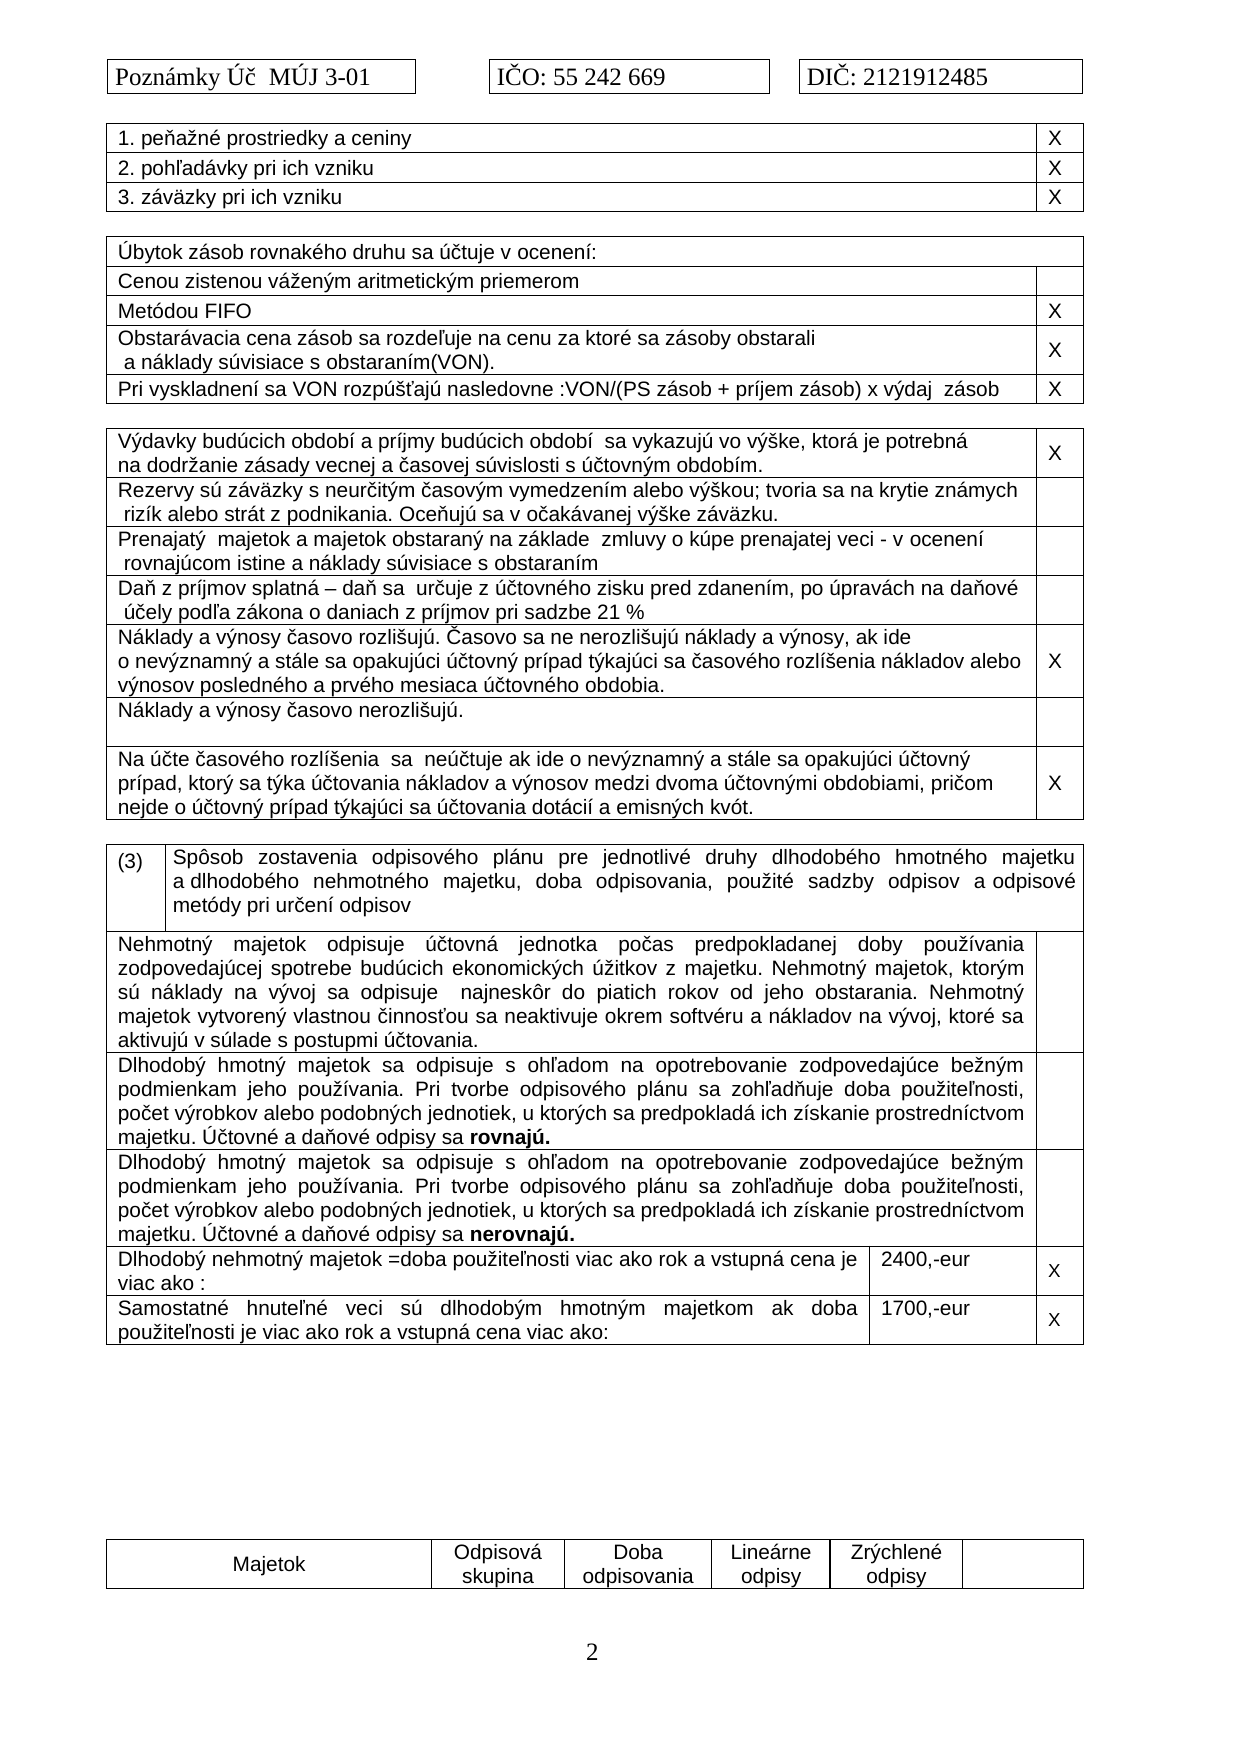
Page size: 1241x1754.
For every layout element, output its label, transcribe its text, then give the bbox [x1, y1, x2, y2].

table_cell Nehmotný majetok odpisuje účtovná jednotka počas predpokladanej doby používania zodpovedajúcej spotrebe budúcich ekonomických úžitkov z majetku. Nehmotný majetok, ktorým sú náklady na vývoj sa odpisuje najneskôr do piatich rokov od jeho obstarania. Nehmotný majetok vytvorený vlastnou činnosťou sa neaktivuje okrem softvéru a nákladov na vývoj, ktoré sa aktivujú v súlade s postupmi účtovania. [107, 932, 1036, 1052]
table_cell Náklady a výnosy časovo rozlišujú. Časovo sa ne nerozlišujú náklady a výnosy, ak ide o nevýznamný a stále sa opakujúci účtovný prípad týkajúci sa časového rozlíšenia nákladov alebo výnosov posledného a prvého mesiaca účtovného obdobia. [107, 625, 1036, 697]
table_cell [1037, 478, 1083, 526]
table_cell X [1037, 625, 1083, 697]
table_cell [1037, 932, 1083, 1052]
table_cell [1037, 1053, 1083, 1149]
table_header Spôsob zostavenia odpisového plánu pre jednotlivé druhy dlhodobého hmotného majetku a dlhodobého nehmotného majetku, doba odpisovania, použité sadzby odpisov a odpisové metódy pri určení odpisov [166, 845, 1083, 931]
table_cell X [1037, 326, 1083, 374]
table_cell [1037, 527, 1083, 575]
table_cell Rezervy sú záväzky s neurčitým časovým vymedzením alebo výškou; tvoria sa na krytie známych rizík alebo strát z podnikania. Oceňujú sa v očakávanej výške záväzku. [107, 478, 1036, 526]
table_cell X [1037, 1247, 1083, 1294]
table_cell Na účte časového rozlíšenia sa neúčtuje ak ide o nevýznamný a stále sa opakujúci účtovný prípad, ktorý sa týka účtovania nákladov a výnosov medzi dvoma účtovnými obdobiami, pričom nejde o účtovný prípad týkajúci sa účtovania dotácií a emisných kvót. [107, 747, 1036, 819]
table_cell 1700,-eur [870, 1296, 1036, 1343]
table_cell X [1037, 375, 1083, 403]
table_cell Dlhodobý hmotný majetok sa odpisuje s ohľadom na opotrebovanie zodpovedajúce bežným podmienkam jeho používania. Pri tvorbe odpisového plánu sa zohľadňuje doba použiteľnosti, počet výrobkov alebo podobných jednotiek, u ktorých sa predpokladá ich získanie prostredníctvom majetku. Účtovné a daňové odpisy sa nerovnajú. [107, 1150, 1036, 1246]
table_cell [1037, 698, 1083, 746]
table_header X [1037, 429, 1083, 477]
table_cell X [1037, 747, 1083, 819]
table_header Doba odpisovania [565, 1540, 711, 1588]
table_cell Dlhodobý hmotný majetok sa odpisuje s ohľadom na opotrebovanie zodpovedajúce bežným podmienkam jeho používania. Pri tvorbe odpisového plánu sa zohľadňuje doba použiteľnosti, počet výrobkov alebo podobných jednotiek, u ktorých sa predpokladá ich získanie prostredníctvom majetku. Účtovné a daňové odpisy sa rovnajú. [107, 1053, 1036, 1149]
table_header Zrýchlené odpisy [831, 1540, 962, 1588]
table_cell 2400,-eur [870, 1247, 1036, 1294]
table_cell Pri vyskladnení sa VON rozpúšťajú nasledovne :VON/(PS zásob + príjem zásob) x výdaj zásob [107, 375, 1036, 403]
table_header [963, 1540, 1083, 1588]
table_header Úbytok zásob rovnakého druhu sa účtuje v ocenení: [107, 237, 1083, 266]
table_header Výdavky budúcich období a príjmy budúcich období sa vykazujú vo výške, ktorá je potrebná na dodržanie zásady vecnej a časovej súvislosti s účtovným obdobím. [107, 429, 1036, 477]
table_cell 2. pohľadávky pri ich vzniku [107, 153, 1036, 182]
table_cell Metódou FIFO [107, 296, 1036, 325]
table_cell Cenou zistenou váženým aritmetickým priemerom [107, 267, 1036, 295]
table_cell Obstarávacia cena zásob sa rozdeľuje na cenu za ktoré sa zásoby obstarali a náklady súvisiace s obstaraním(VON). [107, 326, 1036, 374]
table_cell 3. záväzky pri ich vzniku [107, 183, 1036, 211]
table_cell Samostatné hnuteľné veci sú dlhodobým hmotným majetkom ak doba použiteľnosti je viac ako rok a vstupná cena viac ako: [107, 1296, 869, 1343]
table_cell Daň z príjmov splatná – daň sa určuje z účtovného zisku pred zdanením, po úpravách na daňové účely podľa zákona o daniach z príjmov pri sadzbe 21 % [107, 576, 1036, 624]
table_cell Náklady a výnosy časovo nerozlišujú. [107, 698, 1036, 746]
table_cell X [1037, 183, 1083, 211]
table_header [107, 845, 165, 931]
table_header Majetok [107, 1540, 431, 1588]
table_cell X [1037, 1296, 1083, 1343]
table_header Lineárne odpisy [712, 1540, 829, 1588]
table_cell [1037, 267, 1083, 295]
table_cell X [1037, 153, 1083, 182]
table_cell [1037, 1150, 1083, 1246]
table_cell [1037, 576, 1083, 624]
table_cell X [1037, 296, 1083, 325]
table_cell Prenajatý majetok a majetok obstaraný na základe zmluvy o kúpe prenajatej veci - v ocenení rovnajúcom istine a náklady súvisiace s obstaraním [107, 527, 1036, 575]
table_cell Dlhodobý nehmotný majetok =doba použiteľnosti viac ako rok a vstupná cena je viac ako : [107, 1247, 869, 1294]
table_cell 1. peňažné prostriedky a ceniny [107, 124, 1036, 152]
table_cell X [1037, 124, 1083, 152]
table_header Odpisová skupina [432, 1540, 564, 1588]
